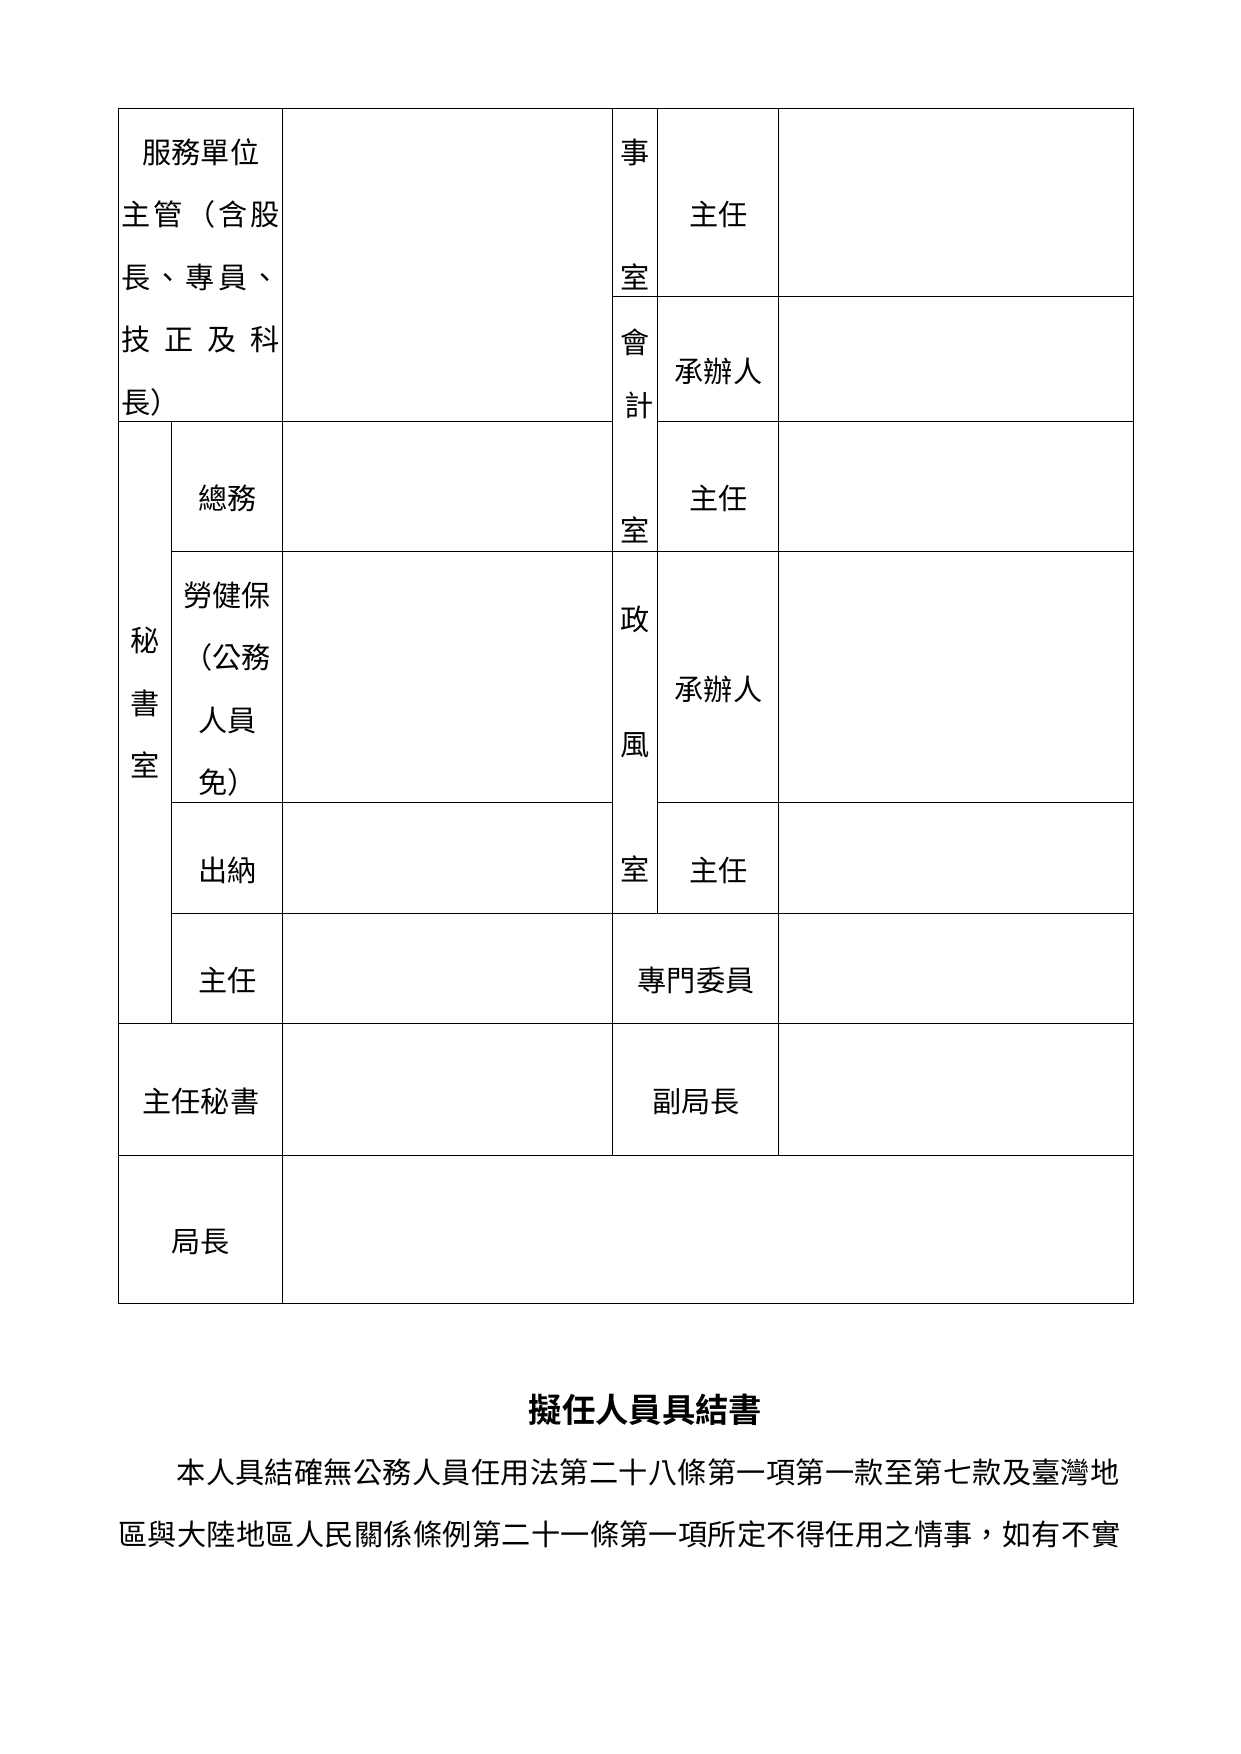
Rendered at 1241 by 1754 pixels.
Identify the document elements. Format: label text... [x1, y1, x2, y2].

text 擬任人員具結書 [168, 1366, 1122, 1429]
table_cell [283, 422, 612, 551]
table_cell [779, 803, 1133, 912]
table_cell [283, 552, 612, 802]
table_cell [283, 109, 612, 421]
table_cell [779, 1024, 1133, 1155]
table_cell 主任 [658, 109, 778, 296]
table_cell 局長 [119, 1156, 282, 1303]
table_cell [779, 552, 1133, 802]
table_cell [283, 914, 612, 1023]
table_cell 主任 [172, 914, 282, 1023]
table_cell [283, 803, 612, 912]
table_cell 會 計 室 [613, 297, 657, 551]
table_cell 專門委員 [613, 914, 778, 1023]
table_cell [283, 1156, 1133, 1303]
table_cell 勞健保（公務人員免） [172, 552, 282, 802]
table_cell 總務 [172, 422, 282, 551]
table_cell 承辦人 [658, 297, 778, 421]
table_cell 承辦人 [658, 552, 778, 802]
table_cell [779, 914, 1133, 1023]
table_cell 主任 [658, 803, 778, 912]
table_cell 服務單位 主管（含股長、專員、技正及科長） [119, 109, 282, 421]
table_cell [779, 422, 1133, 551]
table_cell [779, 297, 1133, 421]
table_cell 出納 [172, 803, 282, 912]
table_cell 副局長 [613, 1024, 778, 1155]
table_cell 事 室 [613, 109, 657, 296]
table_cell [283, 1024, 612, 1155]
text 本人具結確無公務人員任用法第二十八條第一項第一款至第七款及臺灣地區與大陸地區人民關係條例第二十一條第一項所定不得任用之情事，如有不實，願負法律責任。 [118, 1429, 1122, 1554]
table_cell 秘書室 [119, 422, 171, 1023]
table_cell [779, 109, 1133, 296]
table_cell 政 風 室 [613, 552, 657, 912]
table_cell 主任 [658, 422, 778, 551]
table_cell 主任秘書 [119, 1024, 282, 1155]
